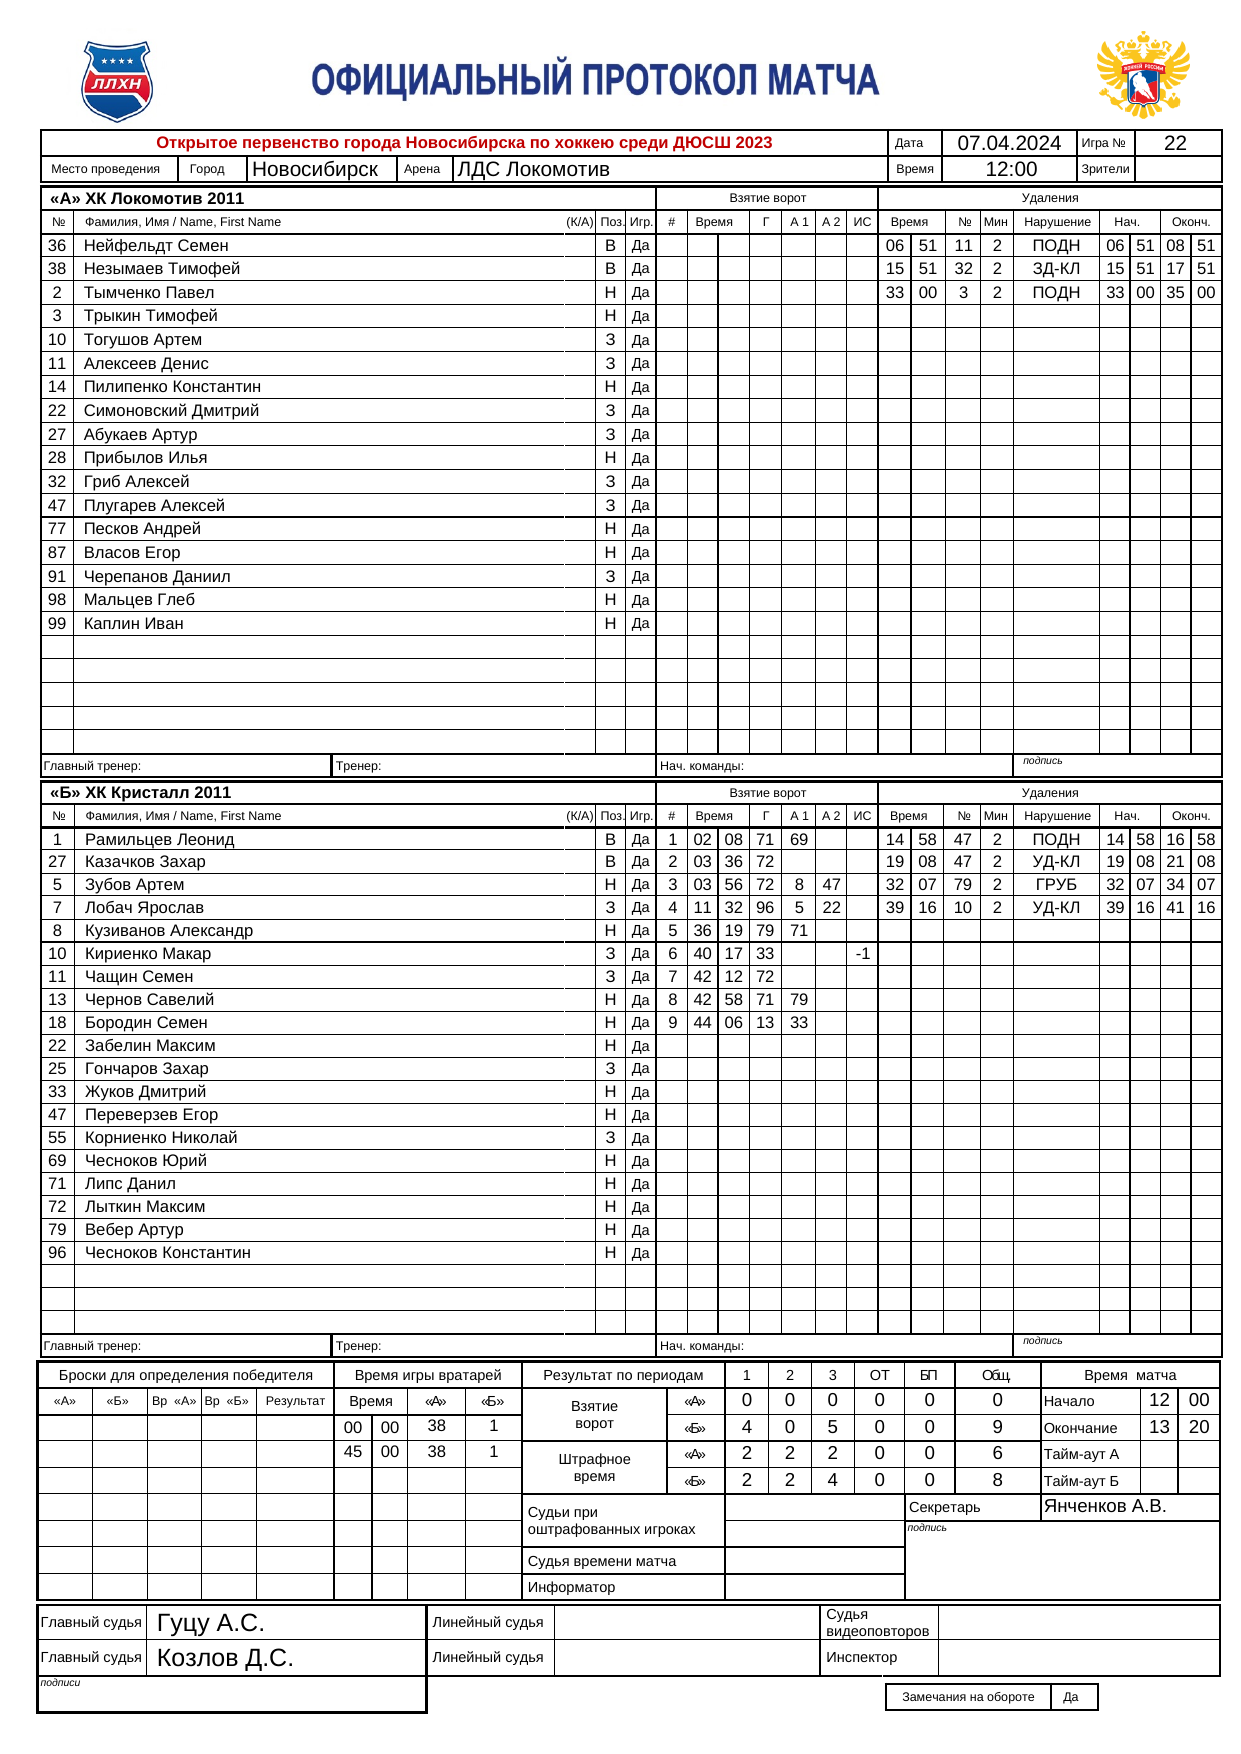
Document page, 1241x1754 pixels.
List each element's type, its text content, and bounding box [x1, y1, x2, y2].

table_cell [657, 707, 687, 729]
table_cell 45 [335, 1441, 371, 1467]
table_cell [657, 1288, 687, 1310]
table_cell [1100, 565, 1129, 587]
table_cell 22 [42, 1035, 74, 1057]
table_cell [1192, 1127, 1221, 1149]
table_cell [657, 612, 687, 634]
table_cell 6 [956, 1442, 1040, 1467]
table_cell [879, 423, 910, 445]
table_cell [1100, 305, 1129, 327]
table_cell [912, 588, 945, 611]
table_cell [93, 1547, 147, 1573]
table_cell 0 [855, 1442, 904, 1467]
table_cell [981, 966, 1013, 987]
table_cell [944, 1104, 980, 1126]
table_cell 19 [719, 920, 749, 941]
table_cell [847, 352, 877, 374]
table_cell «Б» [668, 1468, 724, 1493]
table_cell [565, 659, 595, 682]
table_cell [1192, 1035, 1221, 1057]
table_header 2 [769, 1363, 811, 1387]
table_cell [782, 565, 815, 587]
table_cell [816, 683, 846, 706]
table_cell [912, 565, 945, 587]
table_cell [657, 1035, 687, 1057]
table_cell [148, 1468, 201, 1493]
table_cell Г [750, 211, 781, 233]
table_cell [373, 1468, 407, 1493]
table_cell Линейный судья [428, 1640, 554, 1675]
table_cell [1014, 399, 1099, 422]
table_cell 91 [42, 565, 73, 587]
table_cell [939, 1640, 1219, 1675]
table_cell [879, 920, 910, 941]
table_cell [912, 707, 945, 729]
table_cell [750, 1104, 781, 1126]
table_cell подписи [39, 1677, 425, 1711]
table_cell [946, 588, 980, 611]
table_cell Н [596, 874, 625, 895]
table_cell Прибылов Илья [74, 446, 564, 469]
table_cell [1100, 1173, 1129, 1195]
table_cell [879, 612, 910, 634]
table_cell [879, 659, 910, 682]
table_cell [565, 1265, 595, 1287]
table_cell [847, 399, 877, 422]
table_cell Козлов Д.С. [147, 1640, 425, 1675]
table_cell [750, 399, 781, 422]
table_cell [257, 1574, 333, 1599]
table_cell Время [688, 211, 749, 233]
table_header Удаления [879, 188, 1221, 209]
table_cell 2 [42, 281, 73, 303]
table_cell 00 [373, 1441, 407, 1467]
table_cell [1014, 1127, 1099, 1149]
table_header «Б» ХК Кристалл 2011 [42, 783, 655, 803]
table_cell 39 [1100, 896, 1129, 918]
table_cell [912, 683, 945, 706]
table_cell [1161, 730, 1190, 753]
table_cell [944, 920, 980, 941]
table_cell [782, 494, 815, 516]
table_cell [1100, 399, 1129, 422]
table_cell 79 [944, 874, 980, 895]
table_cell [565, 989, 595, 1011]
table_cell Чесноков Константин [75, 1242, 564, 1264]
table_cell [1014, 1196, 1099, 1218]
table_cell [847, 659, 877, 682]
table_cell 07 [1131, 874, 1160, 895]
table_cell [912, 541, 945, 564]
table_cell Место проведения [42, 157, 177, 181]
table_cell [816, 1311, 846, 1333]
table_cell [1100, 588, 1129, 611]
table_cell 06 [1100, 235, 1129, 256]
table_cell [596, 730, 625, 753]
table_cell Зубов Артем [75, 874, 564, 895]
table_cell Судьи при оштрафованных игроках [523, 1495, 724, 1546]
table_cell [1014, 423, 1099, 445]
table_cell [1192, 399, 1221, 422]
table_cell Н [596, 588, 625, 611]
table_cell [1014, 470, 1099, 493]
table_cell [782, 399, 815, 422]
table_cell [688, 1104, 717, 1126]
table_cell 2 [981, 235, 1013, 256]
table_cell [750, 446, 781, 469]
table_cell Нач. команды: [657, 755, 1012, 776]
table_cell [565, 966, 595, 987]
table_cell [847, 1081, 877, 1103]
table_cell [1161, 683, 1190, 706]
table_cell [847, 1196, 877, 1218]
table_cell [912, 920, 943, 941]
table_cell Корниенко Николай [75, 1127, 564, 1149]
table_cell [912, 352, 945, 374]
table_header «А» ХК Локомотив 2011 [42, 188, 655, 209]
table_cell [981, 352, 1013, 374]
table_cell [1100, 518, 1129, 540]
table_cell [816, 1196, 846, 1218]
table_header 22 [1136, 131, 1221, 155]
table_cell [688, 1311, 717, 1333]
table_cell [782, 659, 815, 682]
table_cell [816, 1288, 846, 1310]
table_cell [1136, 157, 1221, 181]
table_cell [847, 966, 877, 987]
table_cell Город [179, 157, 246, 181]
table_cell [657, 1104, 687, 1126]
table_cell [981, 636, 1013, 658]
table_cell [1100, 659, 1129, 682]
table_cell [657, 1081, 687, 1103]
table_cell Каплин Иван [74, 612, 564, 634]
table_cell [946, 494, 980, 516]
table_cell [626, 659, 655, 682]
table_cell [847, 376, 877, 398]
table_cell [657, 376, 687, 398]
table_cell 16 [912, 896, 943, 918]
table_cell [1192, 1173, 1221, 1195]
table_cell [688, 612, 717, 634]
table_cell 4 [812, 1468, 854, 1493]
table_cell 38 [408, 1416, 465, 1440]
table_cell [1014, 989, 1099, 1011]
table_cell [726, 1521, 904, 1546]
table_cell [816, 588, 846, 611]
table_cell Н [596, 541, 625, 564]
table_cell [981, 328, 1013, 351]
table_cell 13 [1141, 1415, 1177, 1440]
table_cell Да [626, 588, 655, 611]
table_cell [1161, 1058, 1190, 1079]
table_cell [565, 518, 595, 540]
table_cell Вр «Б» [202, 1389, 256, 1413]
table_cell Игр. [626, 805, 655, 826]
table_cell Да [626, 874, 655, 895]
table_cell 32 [946, 257, 980, 280]
table_cell [981, 399, 1013, 422]
table_cell [565, 1288, 595, 1310]
table_cell А 1 [782, 211, 815, 233]
table_cell [466, 1468, 521, 1493]
table_cell [816, 1058, 846, 1079]
table_cell Трыкин Тимофей [74, 305, 564, 327]
table_cell [782, 636, 815, 658]
table_cell [74, 636, 564, 658]
table_cell 8 [42, 920, 74, 941]
table_cell [750, 328, 781, 351]
table_cell [565, 896, 595, 918]
table_cell [1100, 352, 1129, 374]
table_cell [879, 1127, 910, 1149]
table_cell 47 [42, 1104, 74, 1126]
table_cell [39, 1547, 92, 1573]
table_cell Мин [981, 211, 1013, 233]
table_cell 16 [1131, 896, 1160, 918]
table_cell Да [626, 541, 655, 564]
table_cell [981, 707, 1013, 729]
table_cell [719, 1150, 749, 1172]
table_cell Да [626, 966, 655, 987]
table_cell [1014, 1104, 1099, 1126]
table_cell [565, 1173, 595, 1195]
table_cell [816, 1242, 846, 1264]
table_cell [1014, 707, 1099, 729]
table_cell 58 [1131, 829, 1160, 849]
table_cell [688, 636, 717, 658]
table_cell [816, 1081, 846, 1103]
table_cell 03 [688, 850, 717, 872]
table_cell [1014, 1242, 1099, 1264]
table_cell [1161, 1012, 1190, 1033]
table_cell 11 [42, 352, 73, 374]
table_cell Мальцев Глеб [74, 588, 564, 611]
table_cell [719, 1104, 749, 1126]
table_cell Н [596, 1173, 625, 1195]
table_cell [565, 565, 595, 587]
table_cell Н [596, 989, 625, 1011]
table_cell [1014, 1058, 1099, 1079]
table_cell [565, 328, 595, 351]
table_cell 06 [719, 1012, 749, 1033]
table_cell 71 [750, 989, 781, 1011]
table_cell [1161, 1242, 1190, 1264]
table_cell [1192, 1288, 1221, 1310]
table_cell [148, 1494, 201, 1520]
table_cell [912, 399, 945, 422]
table_cell [257, 1547, 333, 1573]
table_cell Новосибирск [248, 157, 396, 181]
table_cell [847, 707, 877, 729]
table_cell 51 [1131, 257, 1160, 280]
table_cell Алексеев Денис [74, 352, 564, 374]
table_cell [148, 1416, 201, 1440]
table_cell [946, 352, 980, 374]
table_cell [912, 423, 945, 445]
table_cell Да [626, 376, 655, 398]
table_cell [1131, 446, 1160, 469]
table_cell [626, 683, 655, 706]
table_cell 0 [769, 1389, 811, 1413]
table_cell «Б» [93, 1389, 147, 1413]
table_cell Н [596, 446, 625, 469]
table_cell [750, 1242, 781, 1264]
table_cell [719, 730, 749, 753]
table_cell [946, 518, 980, 540]
table_cell [816, 541, 846, 564]
table_cell [719, 1035, 749, 1057]
table_cell Гончаров Захар [75, 1058, 564, 1079]
table_cell 00 [1179, 1389, 1219, 1413]
table_cell [883, 1677, 1220, 1681]
table_cell [688, 399, 717, 422]
picture [5, 28, 1197, 129]
table_cell [1192, 730, 1221, 753]
table_cell 79 [42, 1219, 74, 1241]
table_cell 5 [812, 1415, 854, 1440]
table_cell [847, 1173, 877, 1195]
table_cell [1131, 565, 1160, 587]
table_cell [565, 305, 595, 327]
table_cell [1161, 943, 1190, 964]
table_cell [944, 989, 980, 1011]
table_cell [1161, 328, 1190, 351]
table_cell 7 [42, 896, 74, 918]
table_cell УД-КЛ [1014, 896, 1099, 918]
table_cell 08 [912, 850, 943, 872]
table_cell [1192, 423, 1221, 445]
table_cell 15 [1100, 257, 1129, 280]
table_cell [816, 494, 846, 516]
table_cell -1 [847, 943, 877, 964]
table_cell [565, 376, 595, 398]
table_cell [847, 257, 877, 280]
table_cell [1014, 1288, 1099, 1310]
table_cell [816, 943, 846, 964]
table_header ОТ [855, 1363, 904, 1387]
table_cell 14 [879, 829, 910, 849]
table_cell [1099, 1682, 1220, 1711]
table_cell [148, 1574, 201, 1599]
table_cell [816, 281, 846, 303]
table_cell [750, 1127, 781, 1149]
table_cell З [596, 399, 625, 422]
table_cell [719, 659, 749, 682]
table_cell 72 [750, 850, 781, 872]
table_cell 87 [42, 541, 73, 564]
table_cell 12 [719, 966, 749, 987]
table_cell [847, 1058, 877, 1079]
table_cell [1131, 989, 1160, 1011]
table_cell [565, 494, 595, 516]
table_cell Абукаев Артур [74, 423, 564, 445]
table_cell 33 [879, 281, 910, 303]
table_cell [202, 1441, 256, 1467]
table_header Удаления [879, 783, 1221, 803]
table_cell [816, 518, 846, 540]
table_cell [1014, 565, 1099, 587]
table_cell [688, 328, 717, 351]
table_cell Рамильцев Леонид [75, 829, 564, 849]
table_cell [981, 943, 1013, 964]
table_cell Н [596, 1150, 625, 1172]
table_cell 2 [657, 850, 687, 872]
table_cell [726, 1548, 904, 1573]
table_cell Поз. [596, 211, 625, 233]
table_cell 98 [42, 588, 73, 611]
table_cell Да [626, 1242, 655, 1264]
table_cell Оконч. [1161, 211, 1221, 233]
table_cell Да [626, 989, 655, 1011]
table_cell [1131, 659, 1160, 682]
table_cell [1192, 588, 1221, 611]
table_cell 58 [912, 829, 943, 849]
table_cell (К/А) [565, 805, 595, 826]
table_cell [1192, 1196, 1221, 1218]
table_cell Да [626, 1127, 655, 1149]
table_cell [1100, 1012, 1129, 1033]
table_cell [1100, 1150, 1129, 1172]
table_cell Да [626, 829, 655, 849]
table_cell [1014, 636, 1099, 658]
table_cell Гуцу А.С. [147, 1606, 425, 1639]
table_cell 56 [719, 874, 749, 895]
table_cell [879, 730, 910, 753]
table_cell 2 [769, 1468, 811, 1493]
table_cell Вр «А» [148, 1389, 201, 1413]
table_cell [1014, 1265, 1099, 1287]
table_cell [1161, 1127, 1190, 1149]
table_cell [946, 470, 980, 493]
table_cell 4 [657, 896, 687, 918]
table_cell [565, 541, 595, 564]
table_cell [782, 1104, 815, 1126]
table_cell [1141, 1468, 1177, 1493]
table_cell [42, 659, 73, 682]
table_cell [42, 730, 73, 753]
table_cell [565, 1242, 595, 1264]
table_cell [750, 257, 781, 280]
table_cell [782, 470, 815, 493]
table_cell [408, 1521, 465, 1546]
table_cell [1014, 1150, 1099, 1172]
table_cell Н [596, 1012, 625, 1033]
table_header Время матча [1042, 1363, 1219, 1387]
table_cell 40 [688, 943, 717, 964]
table_cell [688, 257, 717, 280]
table_cell 5 [657, 920, 687, 941]
table_cell [1192, 636, 1221, 658]
table_cell Г [750, 805, 781, 826]
table_cell 39 [879, 896, 910, 918]
table_cell [782, 683, 815, 706]
table_cell «А» [668, 1442, 724, 1467]
table_cell 0 [905, 1415, 954, 1440]
table_cell [750, 518, 781, 540]
table_cell Н [596, 1219, 625, 1241]
table_cell [782, 352, 815, 374]
table_cell 96 [750, 896, 781, 918]
table_cell Да [626, 943, 655, 964]
table_cell [1014, 1173, 1099, 1195]
table_cell [847, 1219, 877, 1241]
table_cell [944, 1265, 980, 1287]
table_cell [912, 1081, 943, 1103]
table_cell 00 [1131, 281, 1160, 303]
table_cell [719, 707, 749, 729]
table_cell [657, 1242, 687, 1264]
table_cell [1161, 494, 1190, 516]
table_cell [148, 1521, 201, 1546]
table_cell Да [626, 423, 655, 445]
table_cell [1161, 1104, 1190, 1126]
table_cell Чернов Савелий [75, 989, 564, 1011]
table_cell [1131, 328, 1160, 351]
table_cell Нарушение [1014, 805, 1099, 826]
table_cell 32 [42, 470, 73, 493]
table_cell 14 [1100, 829, 1129, 849]
table_cell [912, 1242, 943, 1264]
table_cell [42, 683, 73, 706]
table_cell [750, 281, 781, 303]
table_cell Да [626, 1035, 655, 1057]
table_cell [847, 1242, 877, 1264]
table_cell УД-КЛ [1014, 850, 1099, 872]
table_cell 44 [688, 1012, 717, 1033]
table_cell [981, 683, 1013, 706]
table_cell «А» [39, 1389, 92, 1413]
table_cell № [944, 805, 980, 826]
table_cell [657, 1173, 687, 1195]
table_cell [688, 541, 717, 564]
table_cell [1131, 1012, 1160, 1033]
table_cell [944, 1196, 980, 1218]
table_cell Тренер: [333, 1335, 655, 1356]
table_cell [912, 1173, 943, 1195]
table_cell Лыткин Максим [75, 1196, 564, 1218]
table_cell 11 [946, 235, 980, 256]
table_cell [816, 1265, 846, 1287]
table_cell ИС [847, 805, 877, 826]
table_cell Да [626, 399, 655, 422]
table_cell Н [596, 1196, 625, 1218]
table_cell [719, 399, 749, 422]
table_cell З [596, 966, 625, 987]
table_cell [726, 1495, 904, 1520]
table_cell [912, 494, 945, 516]
table_cell [202, 1574, 256, 1599]
table_cell [816, 920, 846, 941]
table_cell [944, 1219, 980, 1241]
table_cell [879, 518, 910, 540]
table_cell 4 [726, 1415, 768, 1440]
table_cell [816, 989, 846, 1011]
table_cell [1131, 376, 1160, 398]
table_cell Да [626, 235, 655, 256]
table_cell [1100, 943, 1129, 964]
table_header Результат по периодам [523, 1363, 724, 1387]
table_cell [466, 1547, 521, 1573]
table_cell В [596, 257, 625, 280]
table_cell [202, 1416, 256, 1440]
table_cell [93, 1521, 147, 1546]
table_cell [1161, 636, 1190, 658]
table_cell [565, 730, 595, 753]
table_cell Липс Данил [75, 1173, 564, 1195]
table_cell [879, 636, 910, 658]
table_cell [981, 305, 1013, 327]
table_cell [565, 850, 595, 872]
table_cell [912, 328, 945, 351]
table_cell Время [879, 211, 945, 233]
table_cell 47 [816, 874, 846, 895]
table_cell 69 [42, 1150, 74, 1172]
table_cell [688, 1196, 717, 1218]
table_cell [408, 1494, 465, 1520]
table_cell [1192, 470, 1221, 493]
table_cell [750, 1173, 781, 1195]
table_cell [1131, 1081, 1160, 1103]
table_cell [688, 1058, 717, 1079]
table_cell [1100, 1311, 1129, 1333]
table_cell [816, 257, 846, 280]
table_cell [657, 1150, 687, 1172]
table_cell [719, 376, 749, 398]
table_cell 17 [719, 943, 749, 964]
table_cell Главный судья [39, 1606, 146, 1639]
table_header 07.04.2024 [943, 131, 1076, 155]
table_cell 28 [42, 446, 73, 469]
table_cell [847, 565, 877, 587]
table_cell [688, 376, 717, 398]
table_cell [782, 541, 815, 564]
table_cell [657, 494, 687, 516]
table_cell [719, 1058, 749, 1079]
table_cell 58 [1192, 829, 1221, 849]
table_cell [750, 376, 781, 398]
table_cell [74, 707, 564, 729]
table_cell [912, 612, 945, 634]
table_cell Да [626, 1058, 655, 1079]
table_cell 16 [1192, 896, 1221, 918]
table_cell [782, 305, 815, 327]
table_cell [408, 1574, 465, 1599]
table_cell [816, 1127, 846, 1149]
table_cell [335, 1521, 371, 1546]
table_cell [257, 1416, 333, 1440]
table_cell [1131, 1035, 1160, 1057]
table_cell [750, 470, 781, 493]
table_cell [981, 470, 1013, 493]
table_cell 35 [1161, 281, 1190, 303]
table_cell [912, 1288, 943, 1310]
table_cell [879, 1265, 910, 1287]
table_cell [1014, 730, 1099, 753]
table_cell [1192, 659, 1221, 682]
table_cell [688, 659, 717, 682]
table_cell 25 [42, 1058, 74, 1079]
table_cell [847, 1265, 877, 1287]
table_cell [408, 1547, 465, 1573]
table_cell [565, 829, 595, 849]
table_cell [688, 1173, 717, 1195]
table_cell 71 [750, 829, 781, 849]
table_cell [782, 612, 815, 634]
table_cell Да [626, 1173, 655, 1195]
table_cell [750, 1058, 781, 1079]
table_cell [657, 659, 687, 682]
table_cell [719, 423, 749, 445]
table_cell [596, 707, 625, 729]
table_cell [1131, 399, 1160, 422]
table_cell [1161, 541, 1190, 564]
table_cell [1192, 518, 1221, 540]
table_cell [816, 1035, 846, 1057]
table_cell [782, 1058, 815, 1079]
table_cell [466, 1494, 521, 1520]
table_cell [946, 399, 980, 422]
table_cell 0 [726, 1389, 768, 1413]
table_cell [657, 399, 687, 422]
table_cell [688, 423, 717, 445]
table_cell [1179, 1441, 1219, 1467]
table_cell Песков Андрей [74, 518, 564, 540]
table_cell [1131, 1219, 1160, 1241]
table_cell [816, 328, 846, 351]
table_cell [816, 376, 846, 398]
table_cell [1192, 376, 1221, 398]
table_cell 47 [944, 850, 980, 872]
table_cell [879, 989, 910, 1011]
table_cell [719, 257, 749, 280]
table_cell 00 [335, 1416, 371, 1440]
table_cell Время [889, 157, 941, 181]
table_cell [946, 707, 980, 729]
table_cell ПОДН [1014, 235, 1099, 256]
table_cell [847, 1127, 877, 1149]
table_cell 34 [1161, 874, 1190, 895]
table_cell [1100, 683, 1129, 706]
table_cell [816, 636, 846, 658]
table_cell [688, 305, 717, 327]
table_cell [688, 730, 717, 753]
table_cell 10 [944, 896, 980, 918]
table_cell [750, 659, 781, 682]
table_cell Незымаев Тимофей [74, 257, 564, 280]
table_cell Инспектор [821, 1640, 938, 1675]
table_cell [750, 612, 781, 634]
table_cell [1131, 943, 1160, 964]
table_cell Да [626, 896, 655, 918]
table_cell 0 [855, 1415, 904, 1440]
table_cell Время [688, 805, 749, 826]
table_cell [944, 1150, 980, 1172]
table_cell [1131, 1242, 1160, 1264]
table_cell [565, 1127, 595, 1149]
table_cell [39, 1494, 92, 1520]
table_cell [1131, 1104, 1160, 1126]
table_cell Зрители [1078, 157, 1134, 181]
table_cell [1014, 518, 1099, 540]
table_cell [782, 376, 815, 398]
table_cell [750, 1288, 781, 1310]
table_cell З [596, 565, 625, 587]
table_cell [847, 494, 877, 516]
table_cell [688, 683, 717, 706]
table_cell [912, 446, 945, 469]
table_cell 8 [782, 874, 815, 895]
table_cell [688, 1150, 717, 1172]
table_cell «А» [408, 1389, 465, 1413]
table_cell [946, 328, 980, 351]
table_cell [1100, 1219, 1129, 1241]
table_cell [1131, 920, 1160, 941]
table_cell [946, 305, 980, 327]
table_cell [912, 659, 945, 682]
table_cell 6 [657, 943, 687, 964]
table_cell [847, 730, 877, 753]
table_cell [1100, 1242, 1129, 1264]
table_cell Лобач Ярослав [75, 896, 564, 918]
table_header Открытое первенство города Новосибирска по хоккею среди ДЮСШ 2023 [42, 131, 887, 155]
table_cell Время [879, 805, 943, 826]
table_cell 19 [879, 850, 910, 872]
table_cell [1014, 1311, 1099, 1333]
table_cell 51 [912, 235, 945, 256]
table_cell [981, 423, 1013, 445]
table_cell 2 [769, 1442, 811, 1467]
table_cell [719, 1081, 749, 1103]
table_cell [428, 1677, 882, 1711]
table_cell 03 [688, 874, 717, 895]
table_cell [1192, 494, 1221, 516]
table_cell Штрафное время [523, 1442, 666, 1493]
table_cell [782, 1219, 815, 1241]
table_cell [555, 1606, 819, 1639]
table_cell 58 [719, 989, 749, 1011]
table_cell [816, 1012, 846, 1033]
table_cell 00 [373, 1416, 407, 1440]
table_cell [75, 1311, 564, 1333]
table_cell Да [626, 920, 655, 941]
table_cell [1100, 1058, 1129, 1079]
table_header БП [905, 1363, 954, 1387]
table_cell [1100, 376, 1129, 398]
table_cell [1192, 920, 1221, 941]
table_cell 1 [657, 829, 687, 849]
table_cell [596, 683, 625, 706]
table_cell [1131, 1311, 1160, 1333]
table_cell 38 [42, 257, 73, 280]
table_cell [879, 328, 910, 351]
table_cell [1100, 328, 1129, 351]
table_cell [565, 423, 595, 445]
table_cell [750, 1196, 781, 1218]
table_cell 0 [905, 1442, 954, 1467]
table_cell [688, 1265, 717, 1287]
table_cell 13 [42, 989, 74, 1011]
table_cell Оконч. [1161, 805, 1221, 826]
table_cell 47 [42, 494, 73, 516]
table_cell [944, 1081, 980, 1103]
table_cell Нач. команды: [657, 1335, 1012, 1356]
table_cell [847, 1150, 877, 1172]
table_cell [946, 423, 980, 445]
table_cell [565, 1150, 595, 1172]
table_cell [879, 352, 910, 374]
table_cell 0 [855, 1468, 904, 1493]
table_cell [944, 966, 980, 987]
table_cell [782, 1288, 815, 1310]
table_cell ГРУБ [1014, 874, 1099, 895]
table_cell [847, 1311, 877, 1333]
table_cell 5 [42, 874, 74, 895]
table_cell [1161, 966, 1190, 987]
table_cell [750, 730, 781, 753]
table_cell 21 [1161, 850, 1190, 872]
table_cell [726, 1575, 904, 1599]
table_cell Время [335, 1389, 407, 1413]
table_cell [912, 1035, 943, 1057]
table_cell [1192, 1081, 1221, 1103]
table_cell «А» [668, 1389, 724, 1413]
table_cell [335, 1494, 371, 1520]
table_cell [1131, 730, 1160, 753]
table_cell 5 [782, 896, 815, 918]
table_cell [39, 1441, 92, 1467]
table_cell [981, 1242, 1013, 1264]
table_cell Мин [981, 805, 1013, 826]
table_cell [74, 683, 564, 706]
table_cell [565, 1081, 595, 1103]
table_cell [816, 423, 846, 445]
table_cell [1014, 612, 1099, 634]
table_cell Н [596, 1104, 625, 1126]
table_cell 22 [42, 399, 73, 422]
table_cell [719, 305, 749, 327]
table_cell [879, 565, 910, 587]
table_cell [565, 1035, 595, 1057]
table_cell [750, 1150, 781, 1172]
table_cell [373, 1521, 407, 1546]
table_cell [981, 494, 1013, 516]
table_cell 2 [981, 281, 1013, 303]
table_cell [816, 829, 846, 849]
table_cell Н [596, 518, 625, 540]
table_cell 0 [769, 1415, 811, 1440]
table_cell [1100, 541, 1129, 564]
table_cell [657, 1219, 687, 1241]
table_cell Да [626, 518, 655, 540]
table_cell [847, 518, 877, 540]
table_cell [912, 730, 945, 753]
table_cell В [596, 235, 625, 256]
table_cell [719, 1219, 749, 1241]
table_cell 32 [879, 874, 910, 895]
table_cell [782, 235, 815, 256]
table_cell подпись [906, 1522, 1219, 1599]
table_cell [1192, 1150, 1221, 1172]
table_cell Окончание [1042, 1415, 1140, 1440]
table_cell [1161, 920, 1190, 941]
table_cell Да [626, 1012, 655, 1033]
table_cell [1131, 1058, 1160, 1079]
table_cell [981, 541, 1013, 564]
table_cell Бородин Семен [75, 1012, 564, 1033]
table_cell [1161, 470, 1190, 493]
table_cell [1131, 423, 1160, 445]
table_cell [75, 1288, 564, 1310]
table_cell [981, 659, 1013, 682]
table_cell [657, 1196, 687, 1218]
table_cell [816, 730, 846, 753]
table_cell [750, 423, 781, 445]
table_cell [565, 1311, 595, 1333]
table_cell [565, 943, 595, 964]
table_cell Янченков А.В. [1042, 1495, 1219, 1520]
table_header Время игры вратарей [335, 1363, 521, 1387]
table_cell [688, 1081, 717, 1103]
table_cell [42, 1265, 74, 1287]
table_cell [1100, 636, 1129, 658]
table_cell Гриб Алексей [74, 470, 564, 493]
table_cell Да [626, 281, 655, 303]
table_cell [1192, 612, 1221, 634]
table_cell 07 [912, 874, 943, 895]
table_cell З [596, 494, 625, 516]
table_cell 96 [42, 1242, 74, 1264]
table_cell Н [596, 305, 625, 327]
table_cell [626, 1311, 655, 1333]
table_cell [1161, 376, 1190, 398]
table_cell [879, 494, 910, 516]
table_cell [981, 1311, 1013, 1333]
table_cell 51 [1131, 235, 1160, 256]
table_cell [981, 1196, 1013, 1218]
table_header Дата [889, 131, 941, 155]
table_cell Да [626, 470, 655, 493]
table_cell З [596, 352, 625, 374]
table_cell [688, 470, 717, 493]
table_cell 99 [42, 612, 73, 634]
table_cell [816, 850, 846, 872]
table_cell [1192, 707, 1221, 729]
table_cell 11 [42, 966, 74, 987]
table_cell [408, 1468, 465, 1493]
table_cell 0 [956, 1389, 1040, 1413]
table_cell 1 [42, 829, 74, 849]
table_cell [565, 636, 595, 658]
table_cell 33 [750, 943, 781, 964]
table_cell 8 [956, 1468, 1040, 1493]
table_cell [657, 730, 687, 753]
table_cell [688, 565, 717, 587]
table_cell [981, 612, 1013, 634]
table_cell 12 [1141, 1389, 1177, 1413]
table_cell [1192, 1311, 1221, 1333]
table_cell [879, 966, 910, 987]
table_cell 2 [981, 896, 1013, 918]
table_cell [42, 1288, 74, 1310]
table_cell [373, 1494, 407, 1520]
table_cell [782, 707, 815, 729]
table_cell [1131, 683, 1160, 706]
table_cell [782, 1035, 815, 1057]
table_cell [1014, 1081, 1099, 1103]
table_cell Поз. [596, 805, 625, 826]
table_cell [816, 966, 846, 987]
table_cell [719, 683, 749, 706]
table_cell [74, 659, 564, 682]
table_cell [1014, 588, 1099, 611]
table_cell [1100, 1288, 1129, 1310]
table_cell [847, 423, 877, 445]
table_cell [946, 446, 980, 469]
table_cell [719, 541, 749, 564]
table_cell [657, 423, 687, 445]
table_cell 42 [688, 989, 717, 1011]
table_cell [879, 1150, 910, 1172]
table_cell 27 [42, 423, 73, 445]
table_cell 41 [1161, 896, 1190, 918]
table_cell [847, 305, 877, 327]
table_cell Да [626, 1104, 655, 1126]
table_cell [565, 281, 595, 303]
table_cell 72 [750, 874, 781, 895]
table_cell [912, 1127, 943, 1149]
table_cell [93, 1468, 147, 1493]
table_cell [981, 1288, 1013, 1310]
table_cell [782, 1265, 815, 1287]
table_cell [719, 235, 749, 256]
table_cell [1161, 1035, 1190, 1057]
table_cell [944, 1035, 980, 1057]
table_cell [912, 1311, 943, 1333]
table_cell [847, 850, 877, 872]
table_cell Судья видеоповторов [821, 1606, 938, 1639]
table_cell 1 [466, 1441, 521, 1467]
table_cell [1014, 541, 1099, 564]
table_cell [1161, 446, 1190, 469]
table_cell [750, 305, 781, 327]
table_cell [373, 1574, 407, 1599]
table_cell 08 [1161, 235, 1190, 256]
table_cell Н [596, 376, 625, 398]
table_cell [657, 328, 687, 351]
table_cell 08 [1131, 850, 1160, 872]
table_cell 79 [782, 989, 815, 1011]
table_cell [565, 920, 595, 941]
table_cell 20 [1179, 1415, 1219, 1440]
table_cell [1014, 376, 1099, 398]
table_cell [1100, 920, 1129, 941]
table_cell [944, 1058, 980, 1079]
table_cell Симоновский Дмитрий [74, 399, 564, 422]
table_cell [565, 612, 595, 634]
table_cell 10 [42, 943, 74, 964]
table_cell [1192, 565, 1221, 587]
table_cell 3 [946, 281, 980, 303]
table_cell [1161, 1311, 1190, 1333]
table_cell [750, 1265, 781, 1287]
table_cell [202, 1521, 256, 1546]
table_cell [816, 1173, 846, 1195]
table_cell [912, 1058, 943, 1079]
table_cell [1192, 966, 1221, 987]
table_cell [1131, 518, 1160, 540]
table_cell [1100, 989, 1129, 1011]
table_cell [782, 328, 815, 351]
table_cell [981, 1081, 1013, 1103]
table_cell [466, 1574, 521, 1599]
table_cell [782, 1196, 815, 1218]
table_cell 51 [1192, 257, 1221, 280]
table_cell [981, 1265, 1013, 1287]
table_cell [1161, 1081, 1190, 1103]
table_header Да [1052, 1685, 1097, 1709]
table_cell [657, 565, 687, 587]
table_cell [847, 446, 877, 469]
table_cell 36 [688, 920, 717, 941]
table_cell [1131, 966, 1160, 987]
table_cell [1131, 305, 1160, 327]
table_cell [847, 636, 877, 658]
table_cell 38 [408, 1441, 465, 1467]
table_cell [93, 1416, 147, 1440]
table_cell 51 [1192, 235, 1221, 256]
table_cell [946, 565, 980, 587]
table_cell Власов Егор [74, 541, 564, 564]
table_header Замечания на обороте [887, 1685, 1050, 1709]
table_cell З [596, 470, 625, 493]
table_cell Да [626, 446, 655, 469]
table_header Взятие ворот [657, 188, 877, 209]
table_cell 36 [42, 235, 73, 256]
table_cell Да [626, 352, 655, 374]
table_cell [688, 707, 717, 729]
table_cell [879, 1173, 910, 1195]
table_cell [912, 1150, 943, 1172]
table_cell [688, 1288, 717, 1310]
table_cell [981, 518, 1013, 540]
table_cell [1014, 1012, 1099, 1033]
table_cell [1014, 659, 1099, 682]
table_cell [1014, 1035, 1099, 1057]
table_cell Пилипенко Константин [74, 376, 564, 398]
table_cell [565, 1012, 595, 1033]
table_cell 9 [956, 1415, 1040, 1440]
table_cell подпись [1014, 755, 1221, 776]
table_cell [981, 1104, 1013, 1126]
table_cell [466, 1521, 521, 1546]
table_cell [981, 1012, 1013, 1033]
table_cell ИС [847, 211, 877, 233]
table_cell [719, 1265, 749, 1287]
table_cell [335, 1547, 371, 1573]
table_cell ПОДН [1014, 281, 1099, 303]
table_cell [626, 1265, 655, 1287]
table_cell [1014, 494, 1099, 516]
table_cell [912, 1196, 943, 1218]
table_cell [946, 636, 980, 658]
table_cell [946, 659, 980, 682]
table_cell [816, 235, 846, 256]
table_cell А 2 [816, 805, 846, 826]
table_cell 27 [42, 850, 74, 872]
table_cell [1131, 1265, 1160, 1287]
table_cell [1131, 612, 1160, 634]
table_cell [657, 588, 687, 611]
table_cell 22 [816, 896, 846, 918]
table_cell [719, 565, 749, 587]
table_cell [946, 541, 980, 564]
table_cell 15 [879, 257, 910, 280]
table_cell [1100, 446, 1129, 469]
table_cell [750, 1219, 781, 1241]
table_cell Игр. [626, 211, 655, 233]
table_cell [782, 281, 815, 303]
table_cell [1014, 966, 1099, 987]
table_cell [1161, 707, 1190, 729]
table_cell [688, 588, 717, 611]
table_cell 71 [42, 1173, 74, 1195]
table_cell [782, 1173, 815, 1195]
table_cell [912, 1265, 943, 1287]
table_cell [565, 352, 595, 374]
table_cell [565, 257, 595, 280]
table_cell [1192, 446, 1221, 469]
table_cell [946, 683, 980, 706]
table_cell [879, 1242, 910, 1264]
table_cell [1161, 1196, 1190, 1218]
table_cell Главный судья [39, 1640, 146, 1675]
table_cell [847, 829, 877, 849]
table_cell [816, 352, 846, 374]
table_cell [981, 1058, 1013, 1079]
table_cell 08 [1192, 850, 1221, 872]
table_cell [981, 588, 1013, 611]
table_cell [1131, 1150, 1160, 1172]
table_cell [944, 1242, 980, 1264]
table_cell ЛДС Локомотив [454, 157, 887, 181]
table_cell [719, 446, 749, 469]
table_cell [1100, 1196, 1129, 1218]
table_cell 10 [42, 328, 73, 351]
table_cell Нейфельдт Семен [74, 235, 564, 256]
table_cell [944, 1127, 980, 1149]
table_cell [1131, 636, 1160, 658]
table_cell [981, 1219, 1013, 1241]
table_cell [750, 235, 781, 256]
table_cell [1131, 707, 1160, 729]
table_cell [1161, 565, 1190, 587]
table_cell Да [626, 565, 655, 587]
table_cell [816, 1150, 846, 1172]
table_cell 33 [1100, 281, 1129, 303]
table_cell [74, 730, 564, 753]
table_cell [626, 636, 655, 658]
table_cell [1141, 1441, 1177, 1467]
table_cell подпись [1014, 1335, 1221, 1356]
table_cell [719, 1173, 749, 1195]
table_cell [981, 1127, 1013, 1149]
table_cell [657, 281, 687, 303]
table_cell [1014, 328, 1099, 351]
table_cell [879, 1219, 910, 1241]
table_cell [202, 1468, 256, 1493]
table_cell Да [626, 257, 655, 280]
table_cell 00 [1192, 281, 1221, 303]
table_cell [1014, 1219, 1099, 1241]
table_cell [816, 446, 846, 469]
table_cell [1014, 683, 1099, 706]
table_cell [1100, 966, 1129, 987]
table_cell [657, 541, 687, 564]
table_cell [657, 1058, 687, 1079]
table_header Броски для определения победителя [39, 1363, 333, 1387]
table_cell [1131, 1288, 1160, 1310]
table_cell [688, 1242, 717, 1264]
table_cell [1131, 1196, 1160, 1218]
table_header 1 [726, 1363, 768, 1387]
table_cell [847, 896, 877, 918]
table_cell [1014, 352, 1099, 374]
table_cell [946, 612, 980, 634]
table_cell [816, 707, 846, 729]
table_cell ПОДН [1014, 829, 1099, 849]
table_cell Нач. [1100, 211, 1160, 233]
table_cell [879, 683, 910, 706]
table_cell [565, 874, 595, 895]
table_cell [688, 235, 717, 256]
table_cell [944, 1173, 980, 1195]
table_cell [912, 376, 945, 398]
table_cell [719, 1288, 749, 1310]
table_cell [1192, 943, 1221, 964]
table_cell [1161, 1219, 1190, 1241]
table_cell 0 [855, 1389, 904, 1413]
table_cell «Б» [668, 1415, 724, 1440]
table_cell Нарушение [1014, 211, 1099, 233]
table_cell [750, 683, 781, 706]
table_header Общ. [956, 1363, 1040, 1387]
table_cell [42, 636, 73, 658]
table_cell [847, 328, 877, 351]
table_cell В [596, 829, 625, 849]
table_cell [1192, 1219, 1221, 1241]
table_cell Фамилия, Имя / Name, First Name [75, 805, 565, 826]
table_cell № [42, 211, 73, 233]
table_cell [879, 541, 910, 564]
table_cell [750, 494, 781, 516]
table_cell [879, 943, 910, 964]
table_cell Кузиванов Александр [75, 920, 564, 941]
table_cell 18 [42, 1012, 74, 1033]
table_cell Результат [257, 1389, 333, 1413]
table_cell [912, 1219, 943, 1241]
table_cell 2 [981, 874, 1013, 895]
table_cell 42 [688, 966, 717, 987]
table_cell [847, 541, 877, 564]
table_cell Секретарь [906, 1495, 1040, 1520]
table_header Игра № [1078, 131, 1134, 155]
table_cell [688, 352, 717, 374]
table_cell [750, 588, 781, 611]
table_cell [1192, 352, 1221, 374]
table_cell Да [626, 494, 655, 516]
table_cell Н [596, 281, 625, 303]
table_cell [847, 281, 877, 303]
table_cell [981, 1150, 1013, 1172]
table_cell [335, 1468, 371, 1493]
table_cell Тренер: [333, 755, 655, 776]
table_cell Н [596, 1242, 625, 1264]
table_cell [1161, 989, 1190, 1011]
table_cell [596, 1311, 625, 1333]
table_cell [688, 1035, 717, 1057]
table_cell [782, 257, 815, 280]
table_cell [657, 1265, 687, 1287]
table_cell [1014, 305, 1099, 327]
table_cell [1100, 1127, 1129, 1149]
table_cell Вебер Артур [75, 1219, 564, 1241]
table_cell # [657, 805, 687, 826]
table_cell [750, 565, 781, 587]
table_cell 13 [750, 1012, 781, 1033]
table_cell [657, 683, 687, 706]
table_cell З [596, 328, 625, 351]
table_cell [565, 1058, 595, 1079]
table_cell [912, 470, 945, 493]
table_cell Да [626, 1081, 655, 1103]
table_cell [719, 636, 749, 658]
table_cell [719, 281, 749, 303]
table_cell [719, 518, 749, 540]
table_cell [847, 683, 877, 706]
table_cell 06 [879, 235, 910, 256]
table_cell [981, 989, 1013, 1011]
table_cell [981, 446, 1013, 469]
table_cell [750, 541, 781, 564]
table_cell Информатор [523, 1575, 724, 1599]
table_cell [1014, 920, 1099, 941]
table_cell [688, 1219, 717, 1241]
table_cell [847, 920, 877, 941]
table_cell [39, 1574, 92, 1599]
table_cell [565, 446, 595, 469]
table_cell Да [626, 1196, 655, 1218]
table_cell [879, 305, 910, 327]
table_cell Казачков Захар [75, 850, 564, 872]
table_cell [847, 989, 877, 1011]
table_cell [596, 636, 625, 658]
table_cell [879, 1081, 910, 1103]
table_cell [847, 612, 877, 634]
table_cell [1131, 470, 1160, 493]
table_cell [657, 470, 687, 493]
table_cell [912, 636, 945, 658]
table_cell [719, 1242, 749, 1264]
table_cell Н [596, 920, 625, 941]
table_cell Главный тренер: [42, 1335, 330, 1356]
table_cell [912, 1104, 943, 1126]
table_cell [565, 1104, 595, 1126]
table_cell [879, 446, 910, 469]
table_cell [565, 399, 595, 422]
table_cell [688, 1127, 717, 1149]
table_cell 55 [42, 1127, 74, 1149]
table_cell [912, 966, 943, 987]
table_cell [782, 850, 815, 872]
table_cell [847, 470, 877, 493]
table_cell 2 [726, 1468, 768, 1493]
table_cell 3 [657, 874, 687, 895]
table_cell [148, 1441, 201, 1467]
table_cell [912, 518, 945, 540]
table_cell [847, 235, 877, 256]
table_cell [719, 612, 749, 634]
table_cell [1161, 1150, 1190, 1172]
table_cell [1131, 1127, 1160, 1149]
table_cell # [657, 211, 687, 233]
table_cell 2 [981, 850, 1013, 872]
table_cell [626, 1288, 655, 1310]
table_cell Линейный судья [428, 1606, 554, 1639]
table_cell [1014, 446, 1099, 469]
table_cell [657, 1311, 687, 1333]
table_cell [944, 1288, 980, 1310]
table_cell Тымченко Павел [74, 281, 564, 303]
table_cell [879, 1311, 910, 1333]
table_cell [93, 1441, 147, 1467]
table_cell Взятие ворот [523, 1389, 666, 1440]
table_cell [944, 1311, 980, 1333]
table_cell Арена [398, 157, 452, 181]
table_cell 14 [42, 376, 73, 398]
table_cell 1 [466, 1416, 521, 1440]
table_cell [596, 1288, 625, 1310]
table_cell [257, 1494, 333, 1520]
table_cell 9 [657, 1012, 687, 1033]
table_cell [657, 257, 687, 280]
table_cell 8 [657, 989, 687, 1011]
table_cell [596, 1265, 625, 1287]
table_cell 3 [42, 305, 73, 327]
table_cell [912, 989, 943, 1011]
table_cell 32 [1100, 874, 1129, 895]
table_cell Нач. [1100, 805, 1160, 826]
table_cell № [946, 211, 980, 233]
table_cell [946, 376, 980, 398]
table_cell [39, 1521, 92, 1546]
table_cell Чащин Семен [75, 966, 564, 987]
table_cell [750, 636, 781, 658]
table_header Взятие ворот [657, 783, 877, 803]
table_cell 19 [1100, 850, 1129, 872]
table_cell [42, 707, 73, 729]
table_cell Начало [1042, 1389, 1140, 1413]
table_cell [750, 1081, 781, 1103]
table_cell [688, 446, 717, 469]
table_cell [847, 1035, 877, 1057]
table_cell Забелин Максим [75, 1035, 564, 1057]
table_cell [1161, 1173, 1190, 1195]
table_cell [750, 1035, 781, 1057]
table_cell [148, 1547, 201, 1573]
table_cell Кириенко Макар [75, 943, 564, 964]
table_cell [719, 1311, 749, 1333]
table_cell [1192, 541, 1221, 564]
table_cell [719, 1196, 749, 1218]
table_cell 72 [750, 966, 781, 987]
table_cell В [596, 850, 625, 872]
table_cell [1192, 305, 1221, 327]
table_cell [816, 470, 846, 493]
table_cell [1192, 1104, 1221, 1126]
table_cell [782, 1150, 815, 1172]
table_cell [816, 1104, 846, 1126]
table_cell 69 [782, 829, 815, 849]
table_cell [626, 707, 655, 729]
table_cell [565, 588, 595, 611]
table_cell [1161, 399, 1190, 422]
table_cell [257, 1468, 333, 1493]
table_cell Черепанов Даниил [74, 565, 564, 587]
table_cell [1161, 518, 1190, 540]
table_cell [879, 588, 910, 611]
table_cell Фамилия, Имя / Name, First Name [74, 211, 565, 233]
table_cell [816, 659, 846, 682]
table_cell 11 [688, 896, 717, 918]
table_cell 33 [42, 1081, 74, 1103]
table_cell [816, 399, 846, 422]
table_cell [879, 1058, 910, 1079]
table_cell [596, 659, 625, 682]
table_cell [782, 518, 815, 540]
table_cell [719, 352, 749, 374]
table_cell [42, 1311, 74, 1333]
table_cell [202, 1547, 256, 1573]
table_cell [335, 1574, 371, 1599]
table_cell [816, 305, 846, 327]
table_cell [981, 920, 1013, 941]
table_cell 2 [981, 257, 1013, 280]
table_cell «Б » [466, 1389, 521, 1413]
table_cell [782, 730, 815, 753]
table_cell [565, 707, 595, 729]
table_cell 16 [1161, 829, 1190, 849]
table_cell [373, 1547, 407, 1573]
table_cell [657, 636, 687, 658]
table_cell Да [626, 305, 655, 327]
table_cell [719, 494, 749, 516]
table_cell [879, 1288, 910, 1310]
table_cell [782, 446, 815, 469]
table_cell [657, 518, 687, 540]
table_cell [847, 1288, 877, 1310]
table_cell [657, 235, 687, 256]
table_cell Главный тренер: [42, 755, 330, 776]
table_cell [657, 1127, 687, 1149]
table_cell [719, 1127, 749, 1149]
table_cell [565, 1219, 595, 1241]
table_cell [879, 1035, 910, 1057]
table_cell [1161, 612, 1190, 634]
table_cell 32 [719, 896, 749, 918]
table_cell [912, 1012, 943, 1033]
table_cell [782, 1311, 815, 1333]
table_cell [1100, 423, 1129, 445]
table_cell [1131, 1173, 1160, 1195]
table_cell [1100, 1035, 1129, 1057]
table_cell [1192, 1242, 1221, 1264]
table_cell Да [626, 328, 655, 351]
table_cell [912, 943, 943, 964]
table_cell [816, 612, 846, 634]
table_cell [912, 305, 945, 327]
table_cell [879, 1104, 910, 1126]
table_cell Тайм-аут А [1042, 1441, 1140, 1467]
table_cell [750, 707, 781, 729]
table_cell [657, 305, 687, 327]
table_cell 51 [912, 257, 945, 280]
table_cell [719, 328, 749, 351]
table_cell 33 [782, 1012, 815, 1033]
table_cell [555, 1640, 819, 1675]
table_cell Плугарев Алексей [74, 494, 564, 516]
table_cell [1161, 423, 1190, 445]
table_cell 79 [750, 920, 781, 941]
table_cell [1100, 1081, 1129, 1103]
table_cell № [42, 805, 74, 826]
table_cell З [596, 1058, 625, 1079]
table_cell [39, 1416, 92, 1440]
table_cell [75, 1265, 564, 1287]
table_cell [782, 943, 815, 964]
table_cell [981, 565, 1013, 587]
table_cell [782, 966, 815, 987]
table_cell З [596, 1127, 625, 1149]
table_cell 00 [912, 281, 945, 303]
table_cell [981, 1173, 1013, 1195]
table_cell [879, 376, 910, 398]
table_cell [688, 494, 717, 516]
table_cell [1192, 328, 1221, 351]
table_cell [944, 943, 980, 964]
table_cell Жуков Дмитрий [75, 1081, 564, 1103]
table_cell (К/А) [565, 211, 595, 233]
table_cell [719, 588, 749, 611]
table_cell [1100, 730, 1129, 753]
table_cell [981, 730, 1013, 753]
table_cell 2 [726, 1442, 768, 1467]
table_cell Судья времени матча [523, 1548, 724, 1573]
table_cell [879, 1196, 910, 1218]
table_cell [719, 470, 749, 493]
table_cell Переверзев Егор [75, 1104, 564, 1126]
table_cell [847, 588, 877, 611]
table_cell [1161, 1265, 1190, 1287]
table_cell [93, 1494, 147, 1520]
table_cell 0 [905, 1468, 954, 1493]
table_cell А 2 [816, 211, 846, 233]
table_cell [1161, 659, 1190, 682]
table_cell [879, 1012, 910, 1033]
table_cell 77 [42, 518, 73, 540]
table_cell [1100, 1265, 1129, 1287]
table_cell [1131, 541, 1160, 564]
table_cell [1014, 943, 1099, 964]
table_cell [688, 518, 717, 540]
table_cell 12:00 [943, 157, 1076, 181]
table_cell Да [626, 612, 655, 634]
table_cell [257, 1521, 333, 1546]
table_cell [1161, 305, 1190, 327]
table_cell Н [596, 1081, 625, 1103]
table_cell [1192, 683, 1221, 706]
table_cell [1100, 1104, 1129, 1126]
table_cell [816, 565, 846, 587]
table_cell 02 [688, 829, 717, 849]
table_cell [782, 588, 815, 611]
table_cell [1192, 989, 1221, 1011]
table_cell [946, 730, 980, 753]
table_cell [847, 1104, 877, 1126]
table_cell 17 [1161, 257, 1190, 280]
table_cell 7 [657, 966, 687, 987]
table_cell [879, 470, 910, 493]
table_cell [1100, 707, 1129, 729]
table_cell [782, 423, 815, 445]
table_cell [981, 376, 1013, 398]
table_cell [981, 1035, 1013, 1057]
table_cell Чесноков Юрий [75, 1150, 564, 1172]
table_cell Да [626, 1219, 655, 1241]
table_cell [1192, 1012, 1221, 1033]
table_header 3 [812, 1363, 854, 1387]
table_cell [688, 281, 717, 303]
table_cell [565, 1196, 595, 1218]
table_cell [782, 1081, 815, 1103]
table_cell [1192, 1265, 1221, 1287]
table_cell [565, 235, 595, 256]
table_cell [847, 874, 877, 895]
table_cell 08 [719, 829, 749, 849]
table_cell А 1 [782, 805, 815, 826]
table_cell [1100, 494, 1129, 516]
table_cell [93, 1574, 147, 1599]
table_cell Да [626, 1150, 655, 1172]
table_cell 47 [944, 829, 980, 849]
table_cell 0 [905, 1389, 954, 1413]
table_cell [750, 352, 781, 374]
table_cell [1131, 352, 1160, 374]
table_cell [565, 470, 595, 493]
table_cell [565, 683, 595, 706]
table_cell Н [596, 1035, 625, 1057]
table_cell [816, 1219, 846, 1241]
table_cell [1161, 352, 1190, 374]
table_cell 07 [1192, 874, 1221, 895]
table_cell [939, 1606, 1219, 1639]
table_cell [657, 352, 687, 374]
table_cell [39, 1468, 92, 1493]
table_cell З [596, 423, 625, 445]
table_cell З [596, 943, 625, 964]
table_cell Тогушов Артем [74, 328, 564, 351]
table_cell [847, 1012, 877, 1033]
table_cell 36 [719, 850, 749, 872]
table_cell [1131, 588, 1160, 611]
table_cell [879, 707, 910, 729]
table_cell [782, 1127, 815, 1149]
table_cell [202, 1494, 256, 1520]
table_cell 2 [981, 829, 1013, 849]
table_cell [626, 730, 655, 753]
table_cell [257, 1441, 333, 1467]
table_cell [1100, 612, 1129, 634]
table_cell [1192, 1058, 1221, 1079]
table_cell [1100, 470, 1129, 493]
table_cell 72 [42, 1196, 74, 1218]
table_cell [782, 1242, 815, 1264]
table_cell [1161, 1288, 1190, 1310]
table_cell 71 [782, 920, 815, 941]
table_cell [657, 446, 687, 469]
table_cell [750, 1311, 781, 1333]
table_cell 2 [812, 1442, 854, 1467]
table_cell [879, 399, 910, 422]
table_cell Тайм-аут Б [1042, 1468, 1140, 1493]
table_cell [1161, 588, 1190, 611]
table_cell ЗД-КЛ [1014, 257, 1099, 280]
table_cell Н [596, 612, 625, 634]
table_cell 0 [812, 1389, 854, 1413]
table_cell [944, 1012, 980, 1033]
table_cell Да [626, 850, 655, 872]
table_cell З [596, 896, 625, 918]
table_cell [1179, 1468, 1219, 1493]
table_cell [1131, 494, 1160, 516]
